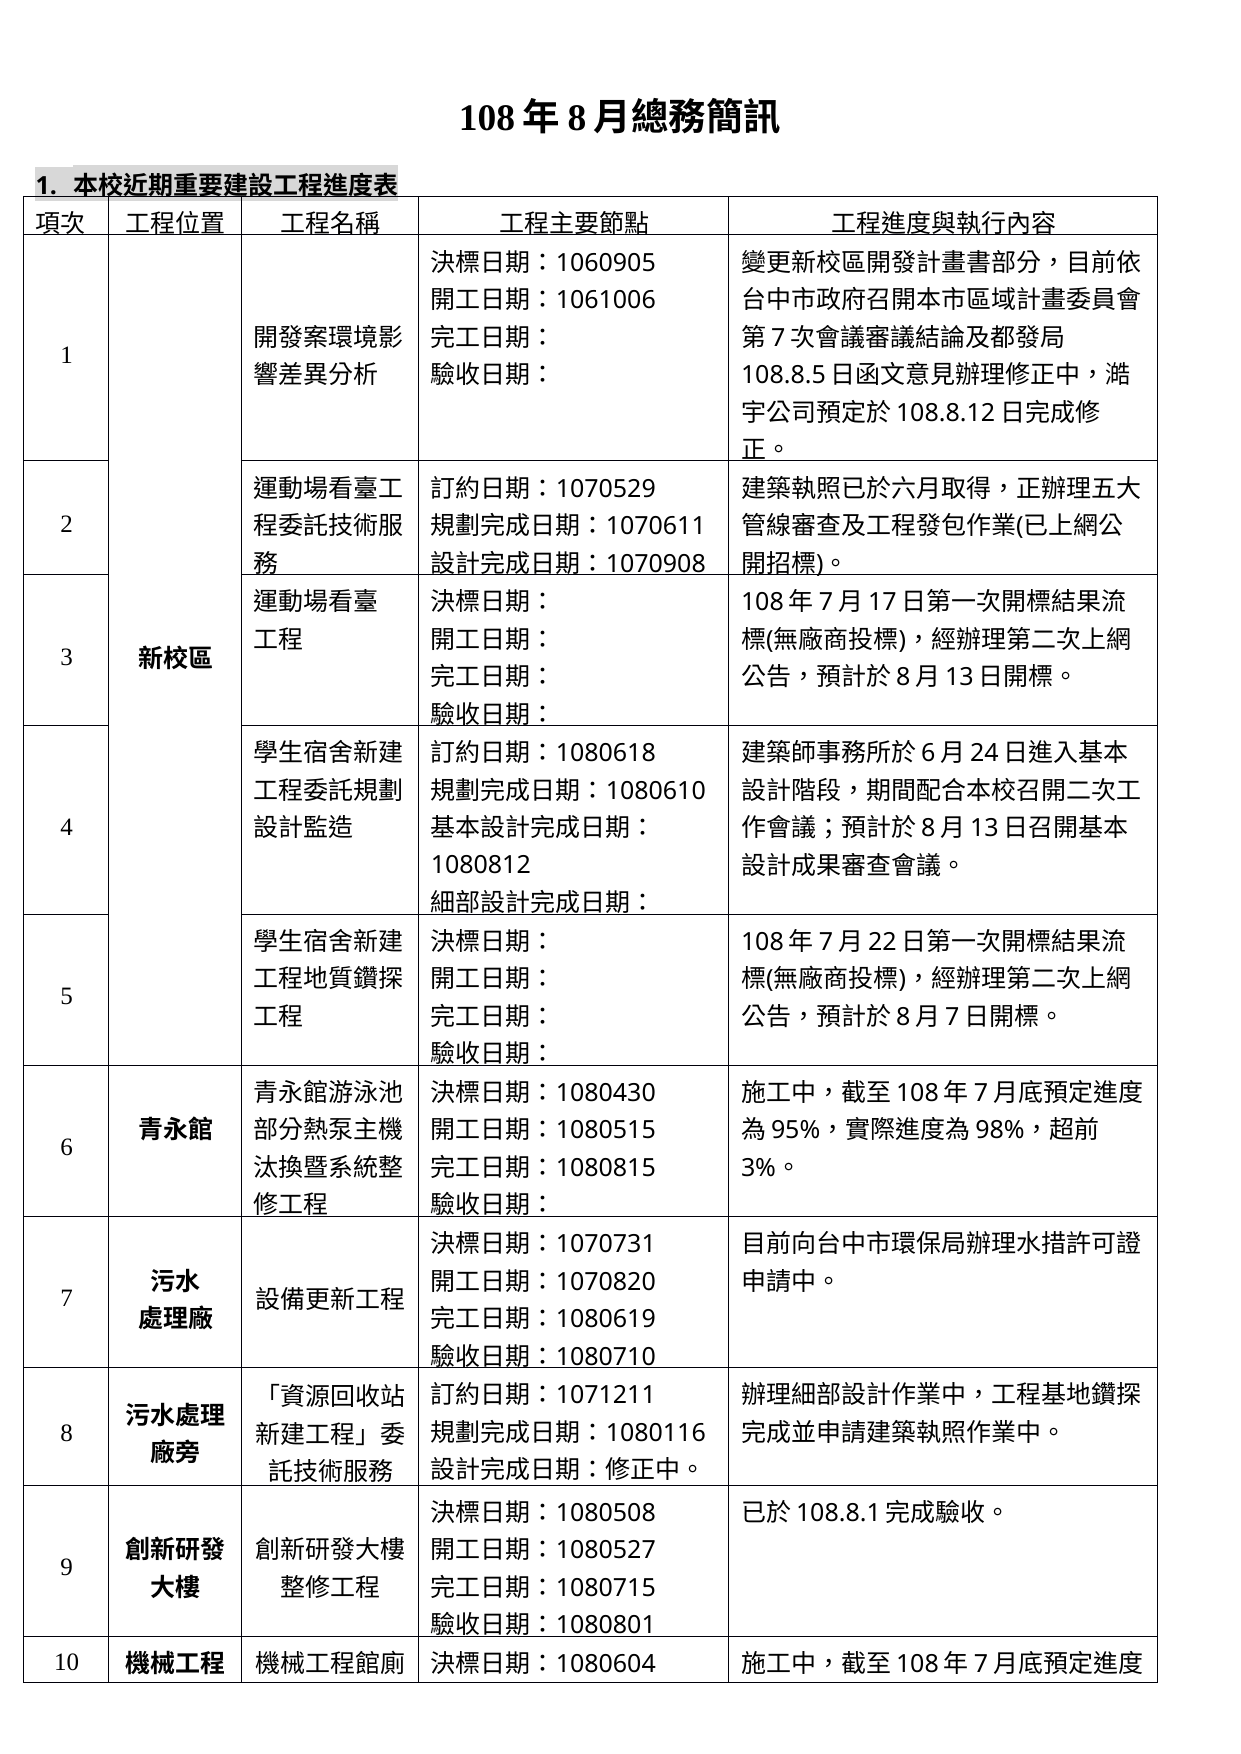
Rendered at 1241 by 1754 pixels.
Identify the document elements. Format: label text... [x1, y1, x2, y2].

table_cell 108年7月17日第一次開標結果流標(無廠商投標)，經辦理第二次上網公告，預計於8月13日開標。 [729, 575, 1157, 725]
table_cell 5 [24, 915, 108, 1064]
table_cell 9 [24, 1486, 108, 1636]
table_cell 施工中，截至108年7月底預定進度為95%，實際進度為98%，超前3%。 [729, 1066, 1157, 1216]
table_cell 建築師事務所於6月24日進入基本設計階段，期間配合本校召開二次工作會議；預計於8月13日召開基本設計成果審查會議。 [729, 726, 1157, 913]
table_cell 運動場看臺工程委託技術服務 [242, 461, 418, 574]
table_cell 辦理細部設計作業中，工程基地鑽探完成並申請建築執照作業中。 [729, 1368, 1157, 1484]
table_cell 3 [24, 575, 108, 725]
table_cell 訂約日期：1070529 規劃完成日期：1070611 設計完成日期：1070908 [419, 461, 728, 574]
table_cell 訂約日期：1071211 規劃完成日期：1080116 設計完成日期：修正中。 [419, 1368, 728, 1484]
table_header 工程主要節點 [419, 197, 728, 234]
table_cell 施工中，截至108年7月底預定進度 [729, 1637, 1157, 1682]
table_cell 決標日期：1080508 開工日期：1080527 完工日期：1080715 驗收日期：1080801 [419, 1486, 728, 1636]
table_cell 決標日期：1080430 開工日期：1080515 完工日期：1080815 驗收日期： [419, 1066, 728, 1216]
table_cell 10 [24, 1637, 108, 1682]
table_cell 已於108.8.1完成驗收。 [729, 1486, 1157, 1636]
table_cell 開發案環境影響差異分析 [242, 235, 418, 460]
table_cell 決標日期： 開工日期： 完工日期： 驗收日期： [419, 575, 728, 725]
table_cell 變更新校區開發計畫書部分，目前依台中市政府召開本市區域計畫委員會第7次會議審議結論及都發局108.8.5日函文意見辦理修正中，澔宇公司預定於108.8.12日完成修正。 [729, 235, 1157, 460]
table_cell 建築執照已於六月取得，正辦理五大管線審查及工程發包作業(已上網公開招標)。 [729, 461, 1157, 574]
table_cell 目前向台中市環保局辦理水措許可證申請中。 [729, 1217, 1157, 1367]
table_cell 學生宿舍新建工程地質鑽探工程 [242, 915, 418, 1064]
text 108年8月總務簡訊 [35, 71, 1204, 146]
table_cell 創新研發大樓整修工程 [242, 1486, 418, 1636]
table_cell 機械工程 [109, 1637, 241, 1682]
table_cell 決標日期： 開工日期： 完工日期： 驗收日期： [419, 915, 728, 1064]
table_cell 學生宿舍新建工程委託規劃設計監造 [242, 726, 418, 913]
table_cell 決標日期：1070731 開工日期：1070820 完工日期：1080619 驗收日期：1080710 [419, 1217, 728, 1367]
table_cell 創新研發大樓 [109, 1486, 241, 1636]
table_cell 4 [24, 726, 108, 913]
table_cell 7 [24, 1217, 108, 1367]
table_header 工程進度與執行內容 [729, 197, 1157, 234]
table_cell 污水 處理廠 [109, 1217, 241, 1367]
table_cell 青永館游泳池部分熱泵主機汰換暨系統整修工程 [242, 1066, 418, 1216]
table_cell 決標日期：1060905 開工日期：1061006 完工日期： 驗收日期： [419, 235, 728, 460]
list 本校近期重要建設工程進度表 [35, 158, 1205, 196]
table_cell 決標日期：1080604 [419, 1637, 728, 1682]
table_header 工程名稱 [242, 197, 418, 234]
table_cell 「資源回收站新建工程」委託技術服務 [242, 1368, 418, 1484]
table_cell 運動場看臺 工程 [242, 575, 418, 725]
table_cell 訂約日期：1080618 規劃完成日期：1080610 基本設計完成日期：1080812 細部設計完成日期： [419, 726, 728, 913]
table_cell 設備更新工程 [242, 1217, 418, 1367]
table_cell 8 [24, 1368, 108, 1484]
table_cell 機械工程館廁 [242, 1637, 418, 1682]
table_cell 2 [24, 461, 108, 574]
table_header 項次 [24, 197, 108, 234]
table_cell 6 [24, 1066, 108, 1216]
table_cell 108年7月22日第一次開標結果流標(無廠商投標)，經辦理第二次上網公告，預計於8月7日開標。 [729, 915, 1157, 1064]
table_cell 青永館 [109, 1066, 241, 1216]
table_cell 新校區 [109, 235, 241, 1064]
table_header 工程位置 [109, 197, 241, 234]
table_cell 污水處理廠旁 [109, 1368, 241, 1484]
table_cell 1 [24, 235, 108, 460]
